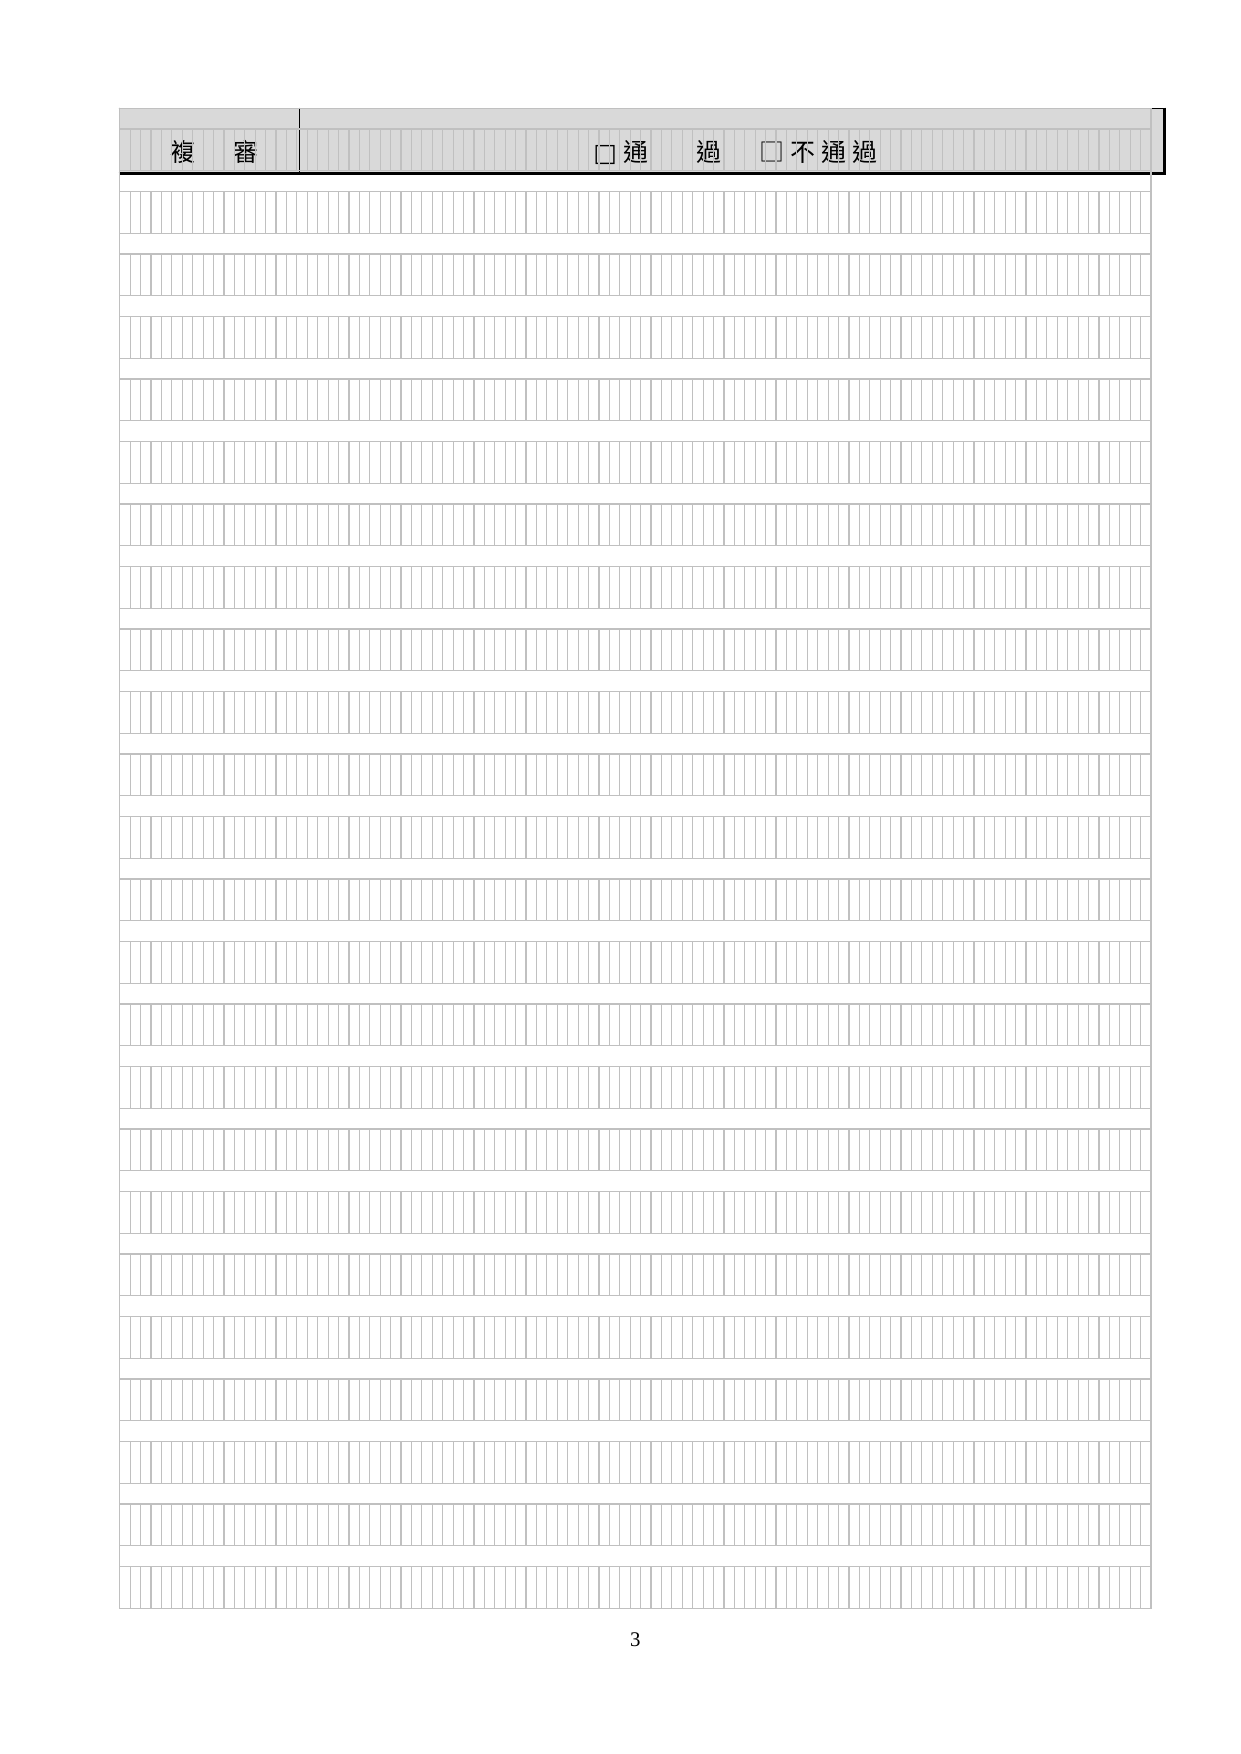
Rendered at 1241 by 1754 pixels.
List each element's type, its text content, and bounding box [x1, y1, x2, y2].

table_cell □通 過 □不通過 [1027, 130, 1036, 170]
table_cell 複 審 [214, 130, 223, 170]
table_cell □通 過 □不通過 [381, 130, 390, 170]
table_cell □通 過 □不通過 [975, 130, 984, 170]
table_cell □通 過 □不通過 [620, 130, 630, 170]
table_cell 複 審 [183, 130, 192, 142]
table_cell □通 過 □不通過 [891, 130, 900, 170]
table_cell □通 過 □不通過 [1037, 130, 1046, 170]
table_cell 複 審 [120, 130, 130, 170]
table_cell □通 過 □不通過 [527, 130, 536, 170]
table_cell □通 過 □不通過 [422, 130, 432, 170]
table_cell □通 過 □不通過 [547, 130, 557, 170]
table_cell □通 過 □不通過 [568, 130, 578, 170]
table_cell □通 過 □不通過 [475, 130, 484, 170]
table_cell □通 過 □不通過 [631, 130, 640, 161]
table_cell □通 過 □不通過 [797, 150, 807, 170]
table_cell □通 過 □不通過 [610, 130, 619, 170]
table_cell □通 過 □不通過 [1131, 130, 1140, 170]
table_cell □通 過 □不通過 [839, 130, 848, 170]
table_cell □通 過 □不通過 [300, 109, 1150, 128]
table_cell □通 過 □不通過 [516, 130, 525, 170]
table_cell □通 過 □不通過 [860, 130, 869, 161]
table_cell □通 過 □不通過 [1058, 130, 1067, 170]
table_cell 複 審 [141, 130, 150, 170]
table_cell □通 過 □不通過 [652, 130, 661, 170]
table_cell 複 審 [131, 130, 140, 170]
table_cell 複 審 [266, 130, 275, 170]
table_cell □通 過 □不通過 [881, 130, 890, 170]
table_cell □通 過 □不通過 [589, 130, 598, 170]
table_cell □通 過 □不通過 [662, 130, 671, 170]
table_cell □通 過 □不通過 [1152, 109, 1163, 172]
table_cell □通 過 □不通過 [391, 130, 400, 170]
table_cell □通 過 □不通過 [922, 130, 932, 170]
table_cell □通 過 □不通過 [506, 130, 515, 170]
table_cell □通 過 □不通過 [933, 130, 942, 170]
table_cell □通 過 □不通過 [683, 130, 692, 170]
table_cell □通 過 □不通過 [1100, 130, 1109, 170]
table_cell 複 審 [120, 109, 299, 128]
table_cell 複 審 [277, 130, 286, 170]
table_cell □通 過 □不通過 [339, 130, 348, 170]
table_cell □通 過 □不通過 [693, 130, 703, 170]
table_cell □通 過 □不通過 [412, 130, 421, 170]
table_cell □通 過 □不通過 [360, 130, 369, 170]
table_cell 複 審 [256, 130, 265, 170]
table_cell □通 過 □不通過 [579, 130, 588, 170]
table_cell 複 審 [183, 161, 192, 170]
table_cell 複 審 [204, 130, 213, 170]
table_cell □通 過 □不通過 [985, 130, 994, 170]
table_cell □通 過 □不通過 [704, 130, 713, 161]
table_cell 複 審 [245, 155, 255, 170]
table_cell □通 過 □不通過 [558, 130, 567, 170]
table_cell 複 審 [172, 153, 182, 170]
table_cell □通 過 □不通過 [735, 130, 744, 170]
table_cell □通 過 □不通過 [1006, 130, 1015, 170]
table_cell □通 過 □不通過 [829, 130, 838, 161]
table_cell □通 過 □不通過 [641, 130, 650, 170]
table_cell □通 過 □不通過 [943, 130, 953, 170]
table_cell 複 審 [235, 130, 244, 142]
table_cell □通 過 □不通過 [725, 130, 734, 170]
table_cell 複 審 [235, 155, 244, 170]
table_cell □通 過 □不通過 [308, 130, 317, 170]
table_cell 複 審 [225, 130, 234, 170]
table_cell □通 過 □不通過 [1047, 130, 1057, 170]
table_cell □通 過 □不通過 [464, 130, 473, 170]
table_cell □通 過 □不通過 [818, 130, 828, 170]
table_cell □通 過 □不通過 [870, 130, 880, 170]
table_cell □通 過 □不通過 [300, 130, 307, 170]
table_cell □通 過 □不通過 [777, 130, 786, 170]
table_cell 複 審 [172, 130, 182, 146]
table_cell □通 過 □不通過 [714, 130, 723, 170]
table_cell □通 過 □不通過 [912, 130, 921, 170]
table_cell □通 過 □不通過 [350, 130, 359, 170]
table_cell 複 審 [287, 130, 296, 170]
table_cell □通 過 □不通過 [1068, 130, 1078, 170]
table_cell □通 過 □不通過 [756, 130, 765, 170]
table_cell 複 審 [193, 130, 203, 170]
table_cell □通 過 □不通過 [443, 130, 453, 170]
table_cell □通 過 □不通過 [454, 130, 463, 170]
table_cell □通 過 □不通過 [1141, 130, 1150, 170]
table_cell □通 過 □不通過 [850, 130, 859, 170]
table_cell □通 過 □不通過 [808, 130, 817, 170]
table_cell □通 過 □不通過 [1016, 130, 1025, 170]
table_cell 複 審 [162, 130, 171, 170]
table_cell □通 過 □不通過 [787, 130, 796, 170]
table_cell □通 過 □不通過 [370, 130, 380, 170]
table_cell 複 審 [245, 130, 255, 142]
table_cell □通 過 □不通過 [902, 130, 911, 170]
table_cell □通 過 □不通過 [1089, 130, 1098, 170]
table_cell □通 過 □不通過 [1110, 130, 1119, 170]
table_cell □通 過 □不通過 [954, 130, 963, 170]
table_cell 複 審 [152, 130, 161, 170]
table_cell □通 過 □不通過 [1120, 130, 1130, 170]
table_cell □通 過 □不通過 [485, 130, 494, 170]
table_cell □通 過 □不通過 [433, 130, 442, 170]
table_cell □通 過 □不通過 [537, 130, 546, 170]
table_cell □通 過 □不通過 [1079, 130, 1088, 170]
table_cell □通 過 □不通過 [672, 130, 682, 170]
table_cell □通 過 □不通過 [995, 130, 1005, 170]
table_cell □通 過 □不通過 [745, 130, 755, 170]
table_cell □通 過 □不通過 [318, 130, 328, 170]
table_cell □通 過 □不通過 [495, 130, 505, 170]
table_cell □通 過 □不通過 [964, 130, 973, 170]
table_cell □通 過 □不通過 [329, 130, 338, 170]
table_cell □通 過 □不通過 [402, 130, 411, 170]
